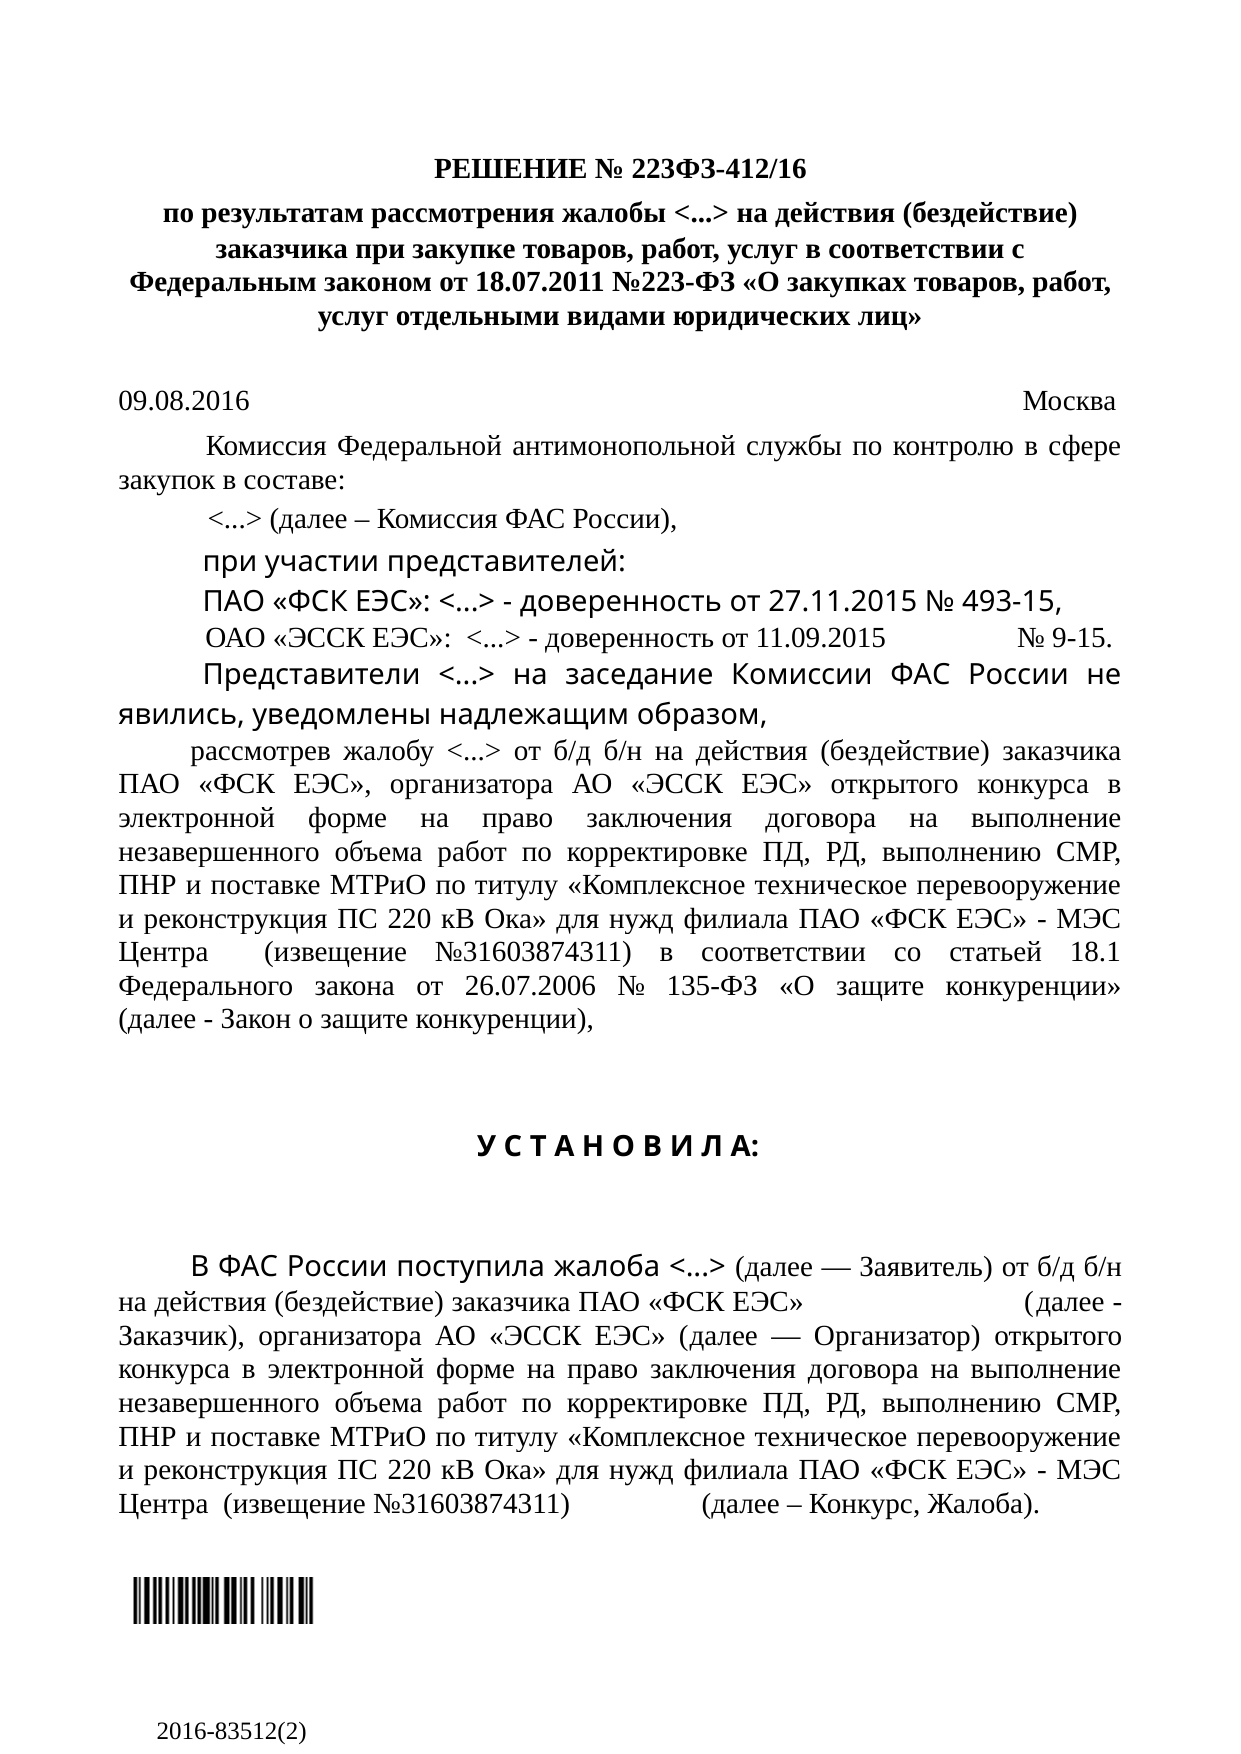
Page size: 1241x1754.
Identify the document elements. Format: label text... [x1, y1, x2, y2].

text Комиссия Федеральной антимонопольной службы по контролю в сфере закупок в составе: [118, 428, 1122, 495]
text 09.08.2016 Москва [118, 383, 1122, 416]
text при участии представителей: [118, 541, 1122, 580]
text <...> (далее – Комиссия ФАС России), [118, 501, 1122, 535]
text В ФАС России поступила жалоба <...> (далее — Заявитель) от б/д б/н на действия (бездействие) заказчика ПАО «ФСК ЕЭС» (далее - Заказчик), организатора АО «ЭССК ЕЭС» (далее — Организатор) открытого конкурса в электронной форме на право заключения договора на выполнение незавершенного объема работ по корректировке ПД, РД, выполнению СМР, ПНР и поставке МТРиО по титулу «Комплексное техническое перевооружение и реконструкция ПС 220 кВ Ока» для нужд филиала ПАО «ФСК ЕЭС» - МЭС Центра (извещение №31603874311) (далее – Конкурс, Жалоба). [118, 1245, 1122, 1519]
text по результатам рассмотрения жалобы <...> на действия (бездействие) заказчика при закупке товаров, работ, услуг в соответствии с Федеральным законом от 18.07.2011 №223-ФЗ «О закупках товаров, работ, услуг отдельными видами юридических лиц» [118, 191, 1122, 331]
picture [118, 1577, 331, 1624]
text У С Т А Н О В И Л А: [114, 1126, 1122, 1165]
text рассмотрев жалобу <...> от б/д б/н на действия (бездействие) заказчика ПАО «ФСК ЕЭС», организатора АО «ЭССК ЕЭС» открытого конкурса в электронной форме на право заключения договора на выполнение незавершенного объема работ по корректировке ПД, РД, выполнению СМР, ПНР и поставке МТРиО по титулу «Комплексное техническое перевооружение и реконструкция ПС 220 кВ Ока» для нужд филиала ПАО «ФСК ЕЭС» - МЭС Центра (извещение №31603874311) в соответствии со статьей 18.1 Федерального закона от 26.07.2006 № 135-ФЗ «О защите конкуренции» (далее - Закон о защите конкуренции), [118, 733, 1122, 1035]
text ОАО «ЭССК ЕЭС»: <...> - доверенность от 11.09.2015 № 9-15. [118, 620, 1122, 654]
text ПАО «ФСК ЕЭС»: <...> - доверенность от 27.11.2015 № 493-15, [118, 580, 1122, 620]
text РЕШЕНИЕ № 223ФЗ-412/16 [118, 152, 1122, 185]
text Представители <...> на заседание Комиссии ФАС России не явились, уведомлены надлежащим образом, [118, 654, 1122, 733]
